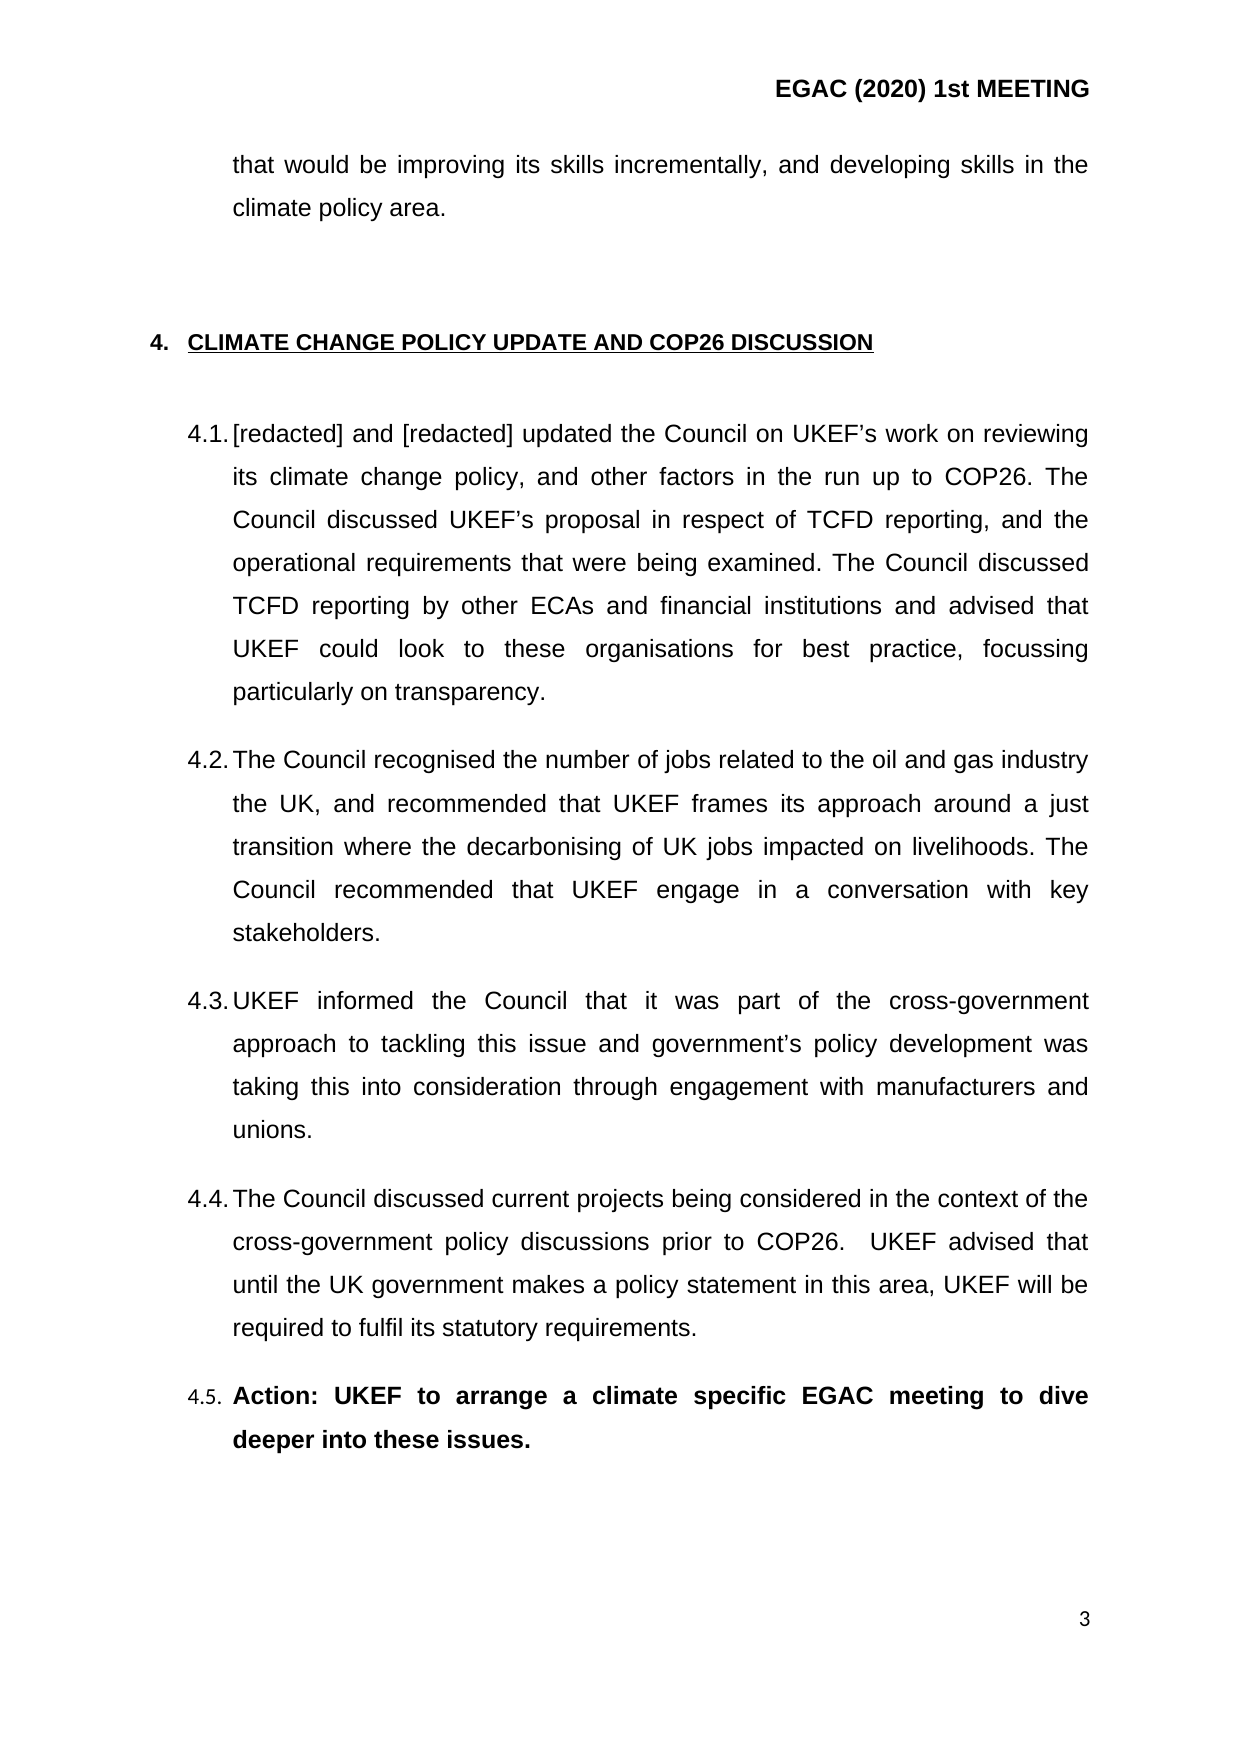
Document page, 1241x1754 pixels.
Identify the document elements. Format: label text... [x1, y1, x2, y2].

list The Council discussed current projects being considered in the context of the cross-government policy discussions prior to COP26. UKEF advised that until the UK government makes a policy statement in this area, UKEF will be required to fulfil its statutory requirements. [187, 1183, 1090, 1342]
list UKEF informed the Council that it was part of the cross-government approach to tackling this issue and government’s policy development was taking this into consideration through engagement with manufacturers and unions. [187, 986, 1090, 1144]
list CLIMATE CHANGE POLICY UPDATE AND COP26 DISCUSSION [150, 329, 1090, 356]
list The Council recognised the number of jobs related to the oil and gas industry the UK, and recommended that UKEF frames its approach around a just transition where the decarbonising of UK jobs impacted on livelihoods. The Council recommended that UKEF engage in a conversation with key stakeholders. [187, 745, 1090, 947]
list that would be improving its skills incrementally, and developing skills in the climate policy area. [187, 150, 1090, 222]
list [redacted] and [redacted] updated the Council on UKEF’s work on reviewing its climate change policy, and other factors in the run up to COP26. The Council discussed UKEF’s proposal in respect of TCFD reporting, and the operational requirements that were being examined. The Council discussed TCFD reporting by other ECAs and financial institutions and advised that UKEF could look to these organisations for best practice, focussing particularly on transparency. [187, 418, 1090, 706]
list Action: UKEF to arrange a climate specific EGAC meeting to dive deeper into these issues. [187, 1381, 1090, 1453]
